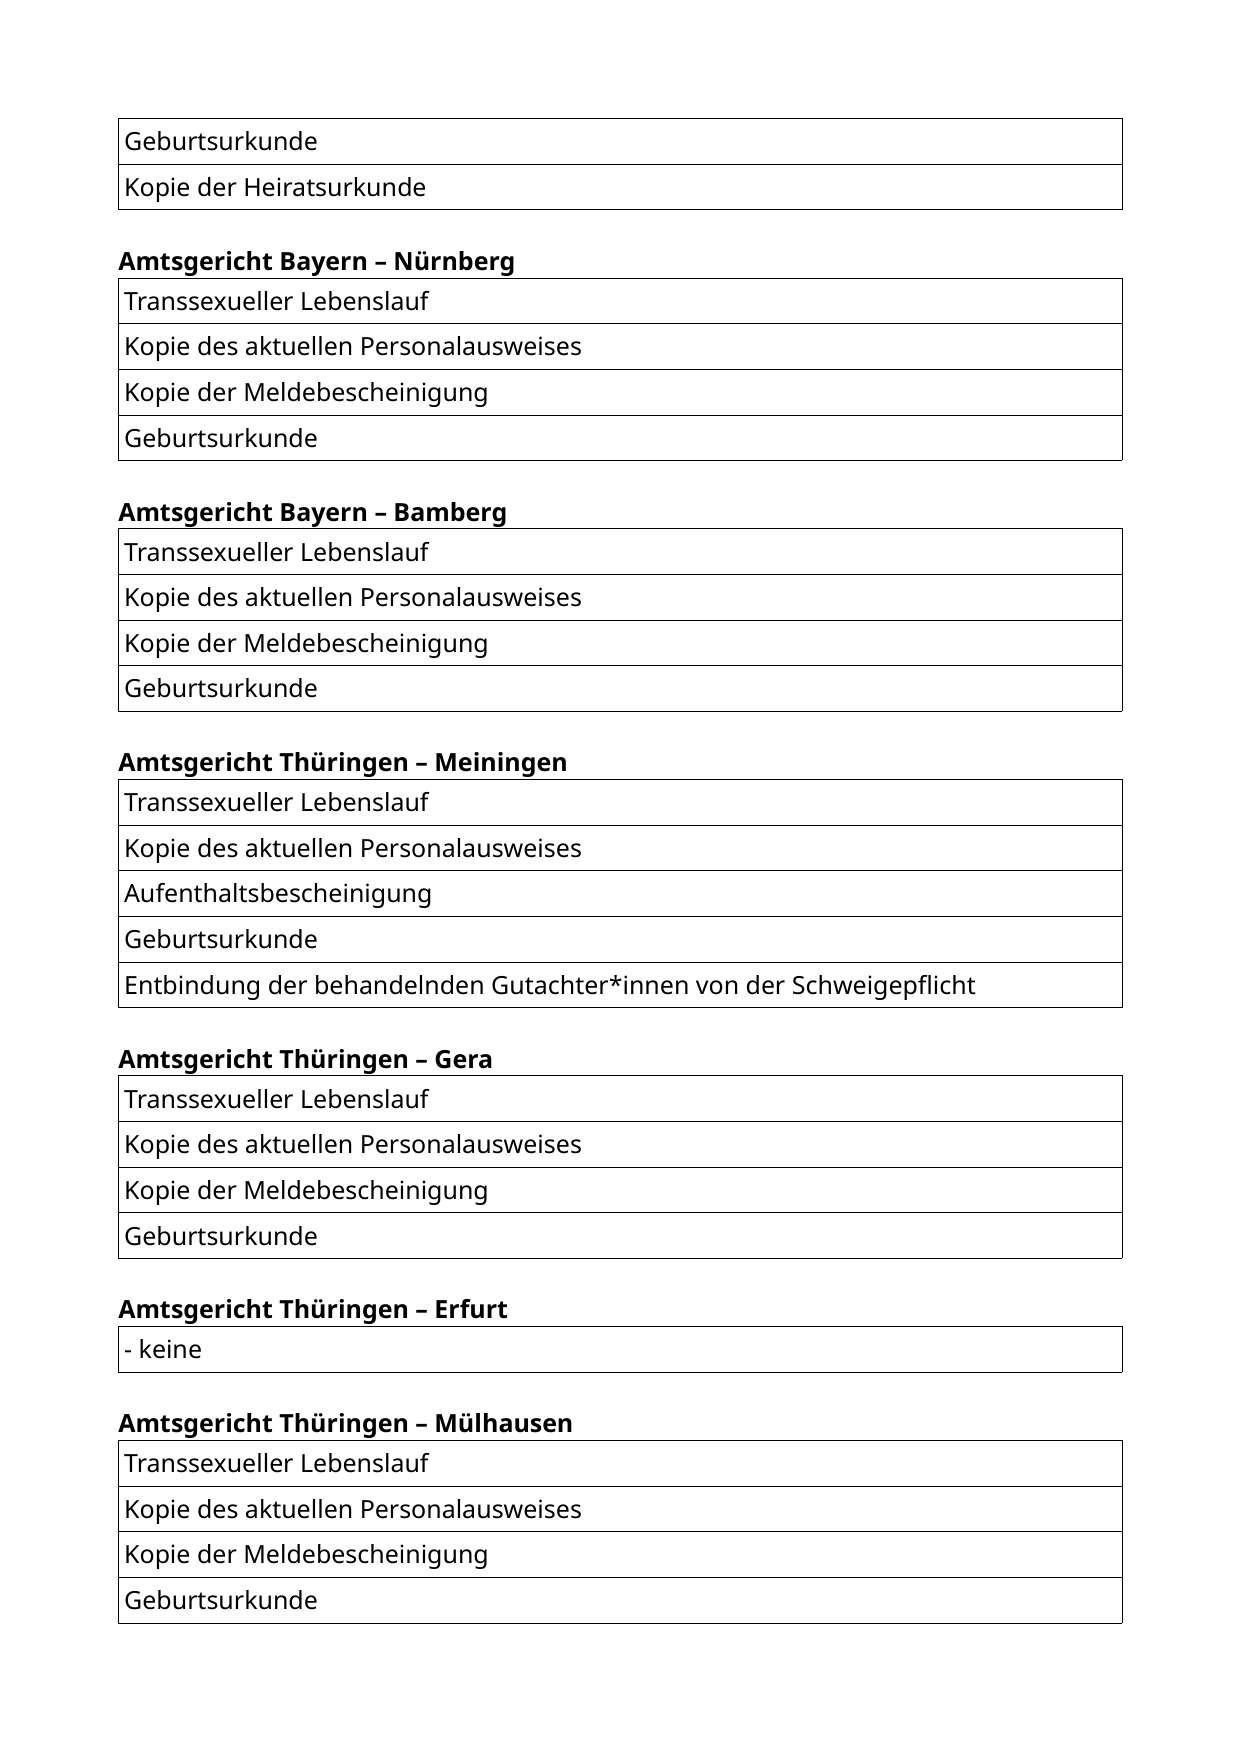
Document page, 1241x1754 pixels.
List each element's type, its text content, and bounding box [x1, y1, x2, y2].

table_cell Kopie des aktuellen Personalausweises [119, 324, 1122, 369]
table_cell Aufenthaltsbescheinigung [119, 871, 1122, 916]
text Amtsgericht Bayern – Nürnberg [118, 243, 1122, 278]
table_cell Kopie der Meldebescheinigung [119, 370, 1122, 414]
table_cell Kopie der Heiratsurkunde [119, 165, 1122, 209]
text Amtsgericht Thüringen – Mülhausen [118, 1406, 1122, 1440]
table_cell Geburtsurkunde [119, 1213, 1122, 1258]
table_cell Kopie der Meldebescheinigung [119, 1532, 1122, 1577]
table_cell Kopie des aktuellen Personalausweises [119, 1122, 1122, 1167]
table_cell Entbindung der behandelnden Gutachter*innen von der Schweigepflicht [119, 963, 1122, 1007]
table_cell Geburtsurkunde [119, 917, 1122, 962]
table_cell Kopie der Meldebescheinigung [119, 1168, 1122, 1212]
table_cell Kopie des aktuellen Personalausweises [119, 826, 1122, 870]
table_header Transsexueller Lebenslauf [119, 1076, 1122, 1121]
table_header Transsexueller Lebenslauf [119, 1441, 1122, 1486]
text Amtsgericht Thüringen – Gera [118, 1041, 1122, 1075]
table_header Transsexueller Lebenslauf [119, 279, 1122, 323]
table_cell Geburtsurkunde [119, 416, 1122, 460]
text Amtsgericht Thüringen – Erfurt [118, 1292, 1122, 1326]
table_cell Geburtsurkunde [119, 1578, 1122, 1622]
table_cell Kopie des aktuellen Personalausweises [119, 1487, 1122, 1531]
text Amtsgericht Bayern – Bamberg [118, 494, 1122, 528]
table_cell Geburtsurkunde [119, 119, 1122, 164]
text Amtsgericht Thüringen – Meiningen [118, 745, 1122, 779]
table_header Transsexueller Lebenslauf [119, 780, 1122, 825]
table_header Transsexueller Lebenslauf [119, 529, 1122, 574]
table_cell Kopie der Meldebescheinigung [119, 621, 1122, 665]
table_cell Geburtsurkunde [119, 666, 1122, 711]
table_cell Kopie des aktuellen Personalausweises [119, 575, 1122, 619]
table_header - keine [119, 1327, 1122, 1372]
